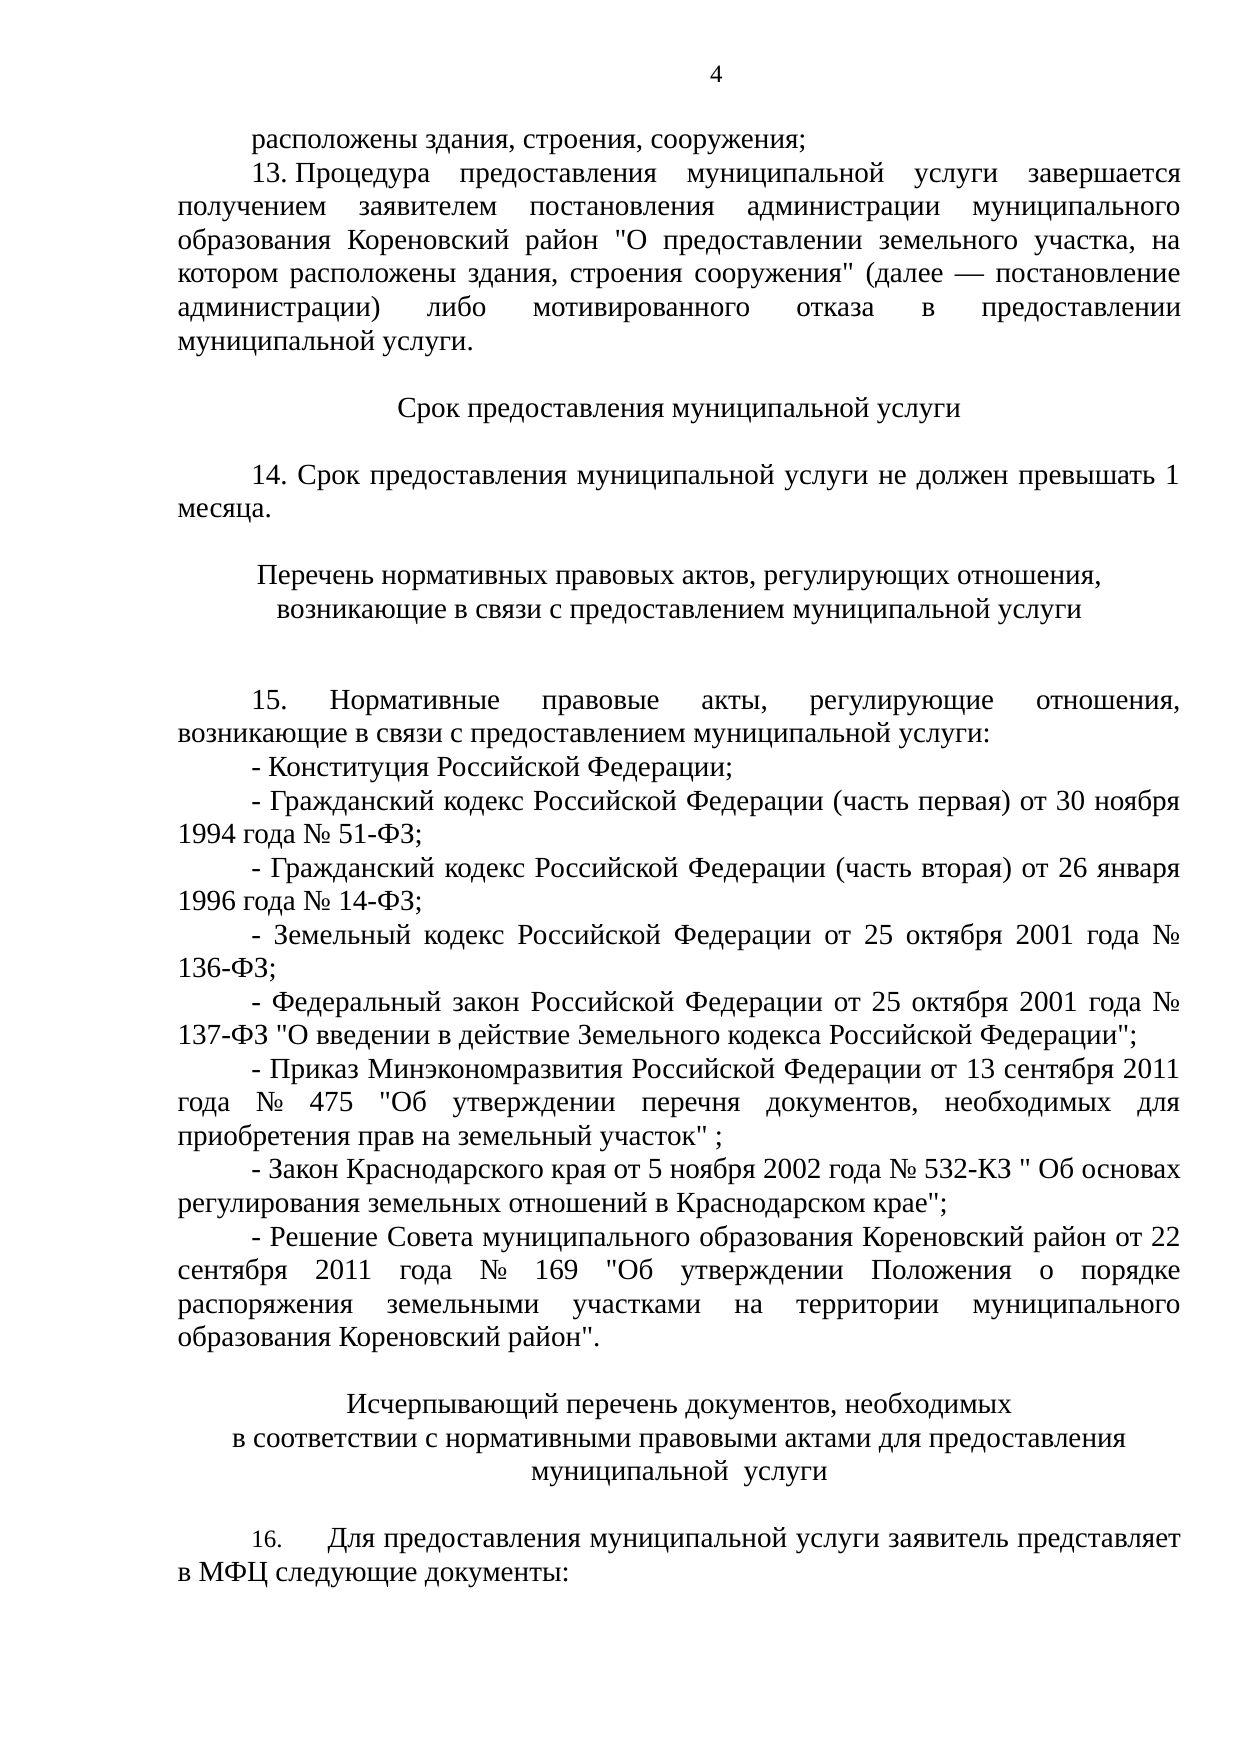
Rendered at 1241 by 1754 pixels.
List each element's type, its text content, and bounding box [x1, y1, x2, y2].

text Срок предоставления муниципальной услуги [177, 390, 1181, 423]
text - Гражданский кодекс Российской Федерации (часть вторая) от 26 января 1996 года № 14-ФЗ; [177, 850, 1181, 917]
list Для предоставления муниципальной услуги заявитель представляет в МФЦ следующие документы: [177, 1521, 1181, 1588]
text - Конституция Российской Федерации; [177, 749, 1181, 783]
text в соответствии с нормативными правовыми актами для предоставления муниципальной услуги [177, 1420, 1181, 1487]
text - Закон Краснодарского края от 5 ноября 2002 года № 532-КЗ " Об основах регулирования земельных отношений в Краснодарском крае"; [177, 1152, 1181, 1219]
text Исчерпывающий перечень документов, необходимых [177, 1386, 1181, 1420]
text - Федеральный закон Российской Федерации от 25 октября 2001 года № 137-ФЗ "О введении в действие Земельного кодекса Российской Федерации"; [177, 984, 1181, 1051]
text 4 [177, 59, 1181, 88]
text Перечень нормативных правовых актов, регулирующих отношения, возникающие в связи с предоставлением муниципальной услуги [177, 557, 1181, 624]
text - Земельный кодекс Российской Федерации от 25 октября 2001 года № 136-ФЗ; [177, 917, 1181, 984]
text - Гражданский кодекс Российской Федерации (часть первая) от 30 ноября 1994 года № 51-ФЗ; [177, 783, 1181, 850]
text 14. Срок предоставления муниципальной услуги не должен превышать 1 месяца. [177, 457, 1181, 524]
text 15. Нормативные правовые акты, регулирующие отношения, возникающие в связи с предоставлением муниципальной услуги: [177, 682, 1181, 749]
text расположены здания, строения, сооружения; [177, 121, 1181, 155]
text - Решение Совета муниципального образования Кореновский район от 22 сентября 2011 года № 169 "Об утверждении Положения о порядке распоряжения земельными участками на территории муниципального образования Кореновский район". [177, 1219, 1181, 1353]
text - Приказ Минэкономразвития Российской Федерации от 13 сентября 2011 года № 475 "Об утверждении перечня документов, необходимых для приобретения прав на земельный участок" ; [177, 1051, 1181, 1152]
text 13. Процедура предоставления муниципальной услуги завершается получением заявителем постановления администрации муниципального образования Кореновский район "О предоставлении земельного участка, на котором расположены здания, строения сооружения" (далее — постановление администрации) либо мотивированного отказа в предоставлении муниципальной услуги. [177, 155, 1181, 356]
